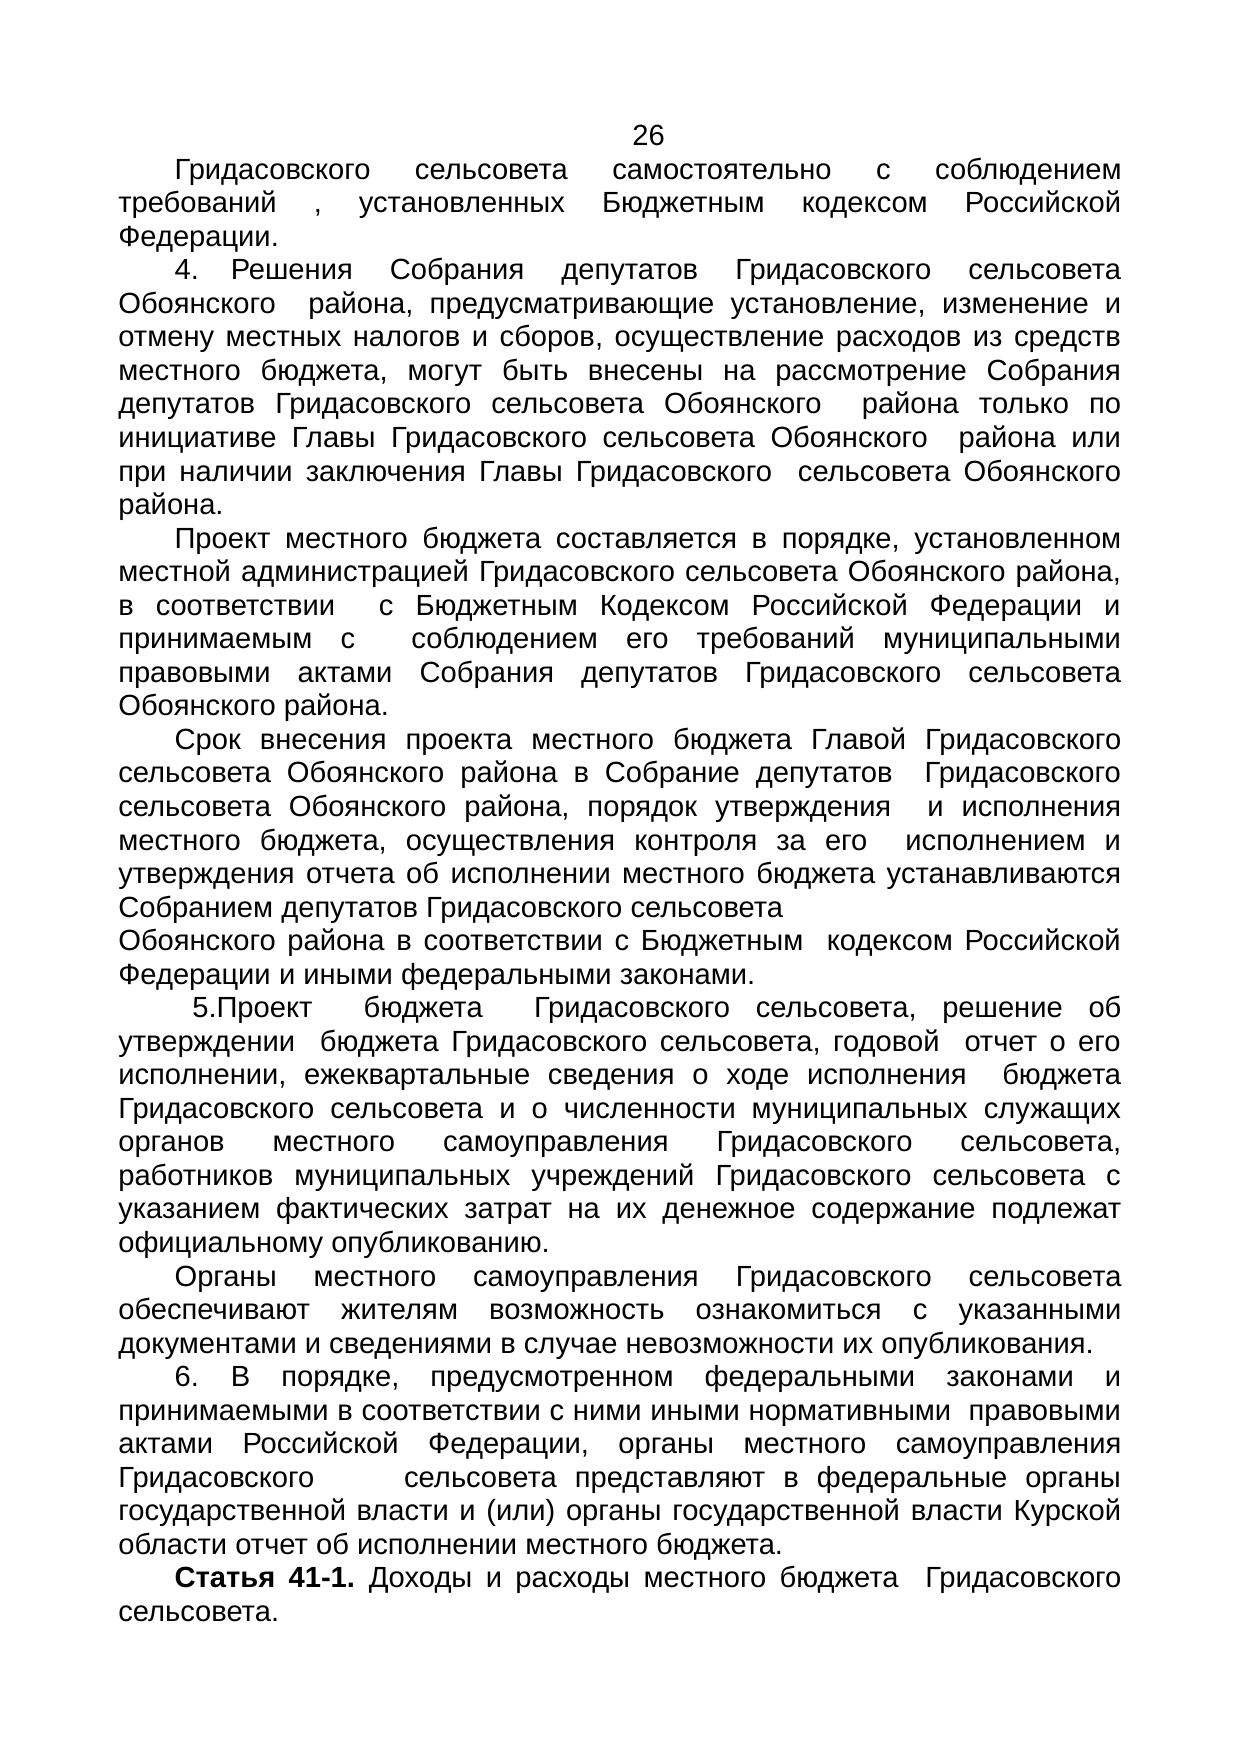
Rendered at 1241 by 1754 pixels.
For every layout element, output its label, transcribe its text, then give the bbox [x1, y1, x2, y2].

text 26 [118, 118, 1122, 152]
list Решения Собрания депутатов Гридасовского сельсовета Обоянского района, предусматривающие установление, изменение и отмену местных налогов и сборов, осуществление расходов из средств местного бюджета, могут быть внесены на рассмотрение Собрания депутатов Гридасовского сельсовета Обоянского района только по инициативе Главы Гридасовского сельсовета Обоянского района или при наличии заключения Главы Гридасовского сельсовета Обоянского района. [118, 252, 1122, 521]
text Гридасовского сельсовета самостоятельно с соблюдением требований , установленных Бюджетным кодексом Российской Федерации. [118, 152, 1122, 252]
list В порядке, предусмотренном федеральными законами и принимаемыми в соответствии с ними иными нормативными правовыми актами Российской Федерации, органы местного самоуправления Гридасовского сельсовета представляют в федеральные органы государственной власти и (или) органы государственной власти Курской области отчет об исполнении местного бюджета. [118, 1359, 1122, 1560]
text Органы местного самоуправления Гридасовского сельсовета обеспечивают жителям возможность ознакомиться с указанными документами и сведениями в случае невозможности их опубликования. [118, 1258, 1122, 1359]
text Обоянского района в соответствии с Бюджетным кодексом Российской Федерации и иными федеральными законами. [118, 923, 1122, 990]
text Проект местного бюджета составляется в порядке, установленном местной администрацией Гридасовского сельсовета Обоянского района, в соответствии с Бюджетным Кодексом Российской Федерации и принимаемым с соблюдением его требований муниципальными правовыми актами Собрания депутатов Гридасовского сельсовета Обоянского района. [118, 521, 1122, 722]
text 5.Проект бюджета Гридасовского сельсовета, решение об утверждении бюджета Гридасовского сельсовета, годовой отчет о его исполнении, ежеквартальные сведения о ходе исполнения бюджета Гридасовского сельсовета и о численности муниципальных служащих органов местного самоуправления Гридасовского сельсовета, работников муниципальных учреждений Гридасовского сельсовета с указанием фактических затрат на их денежное содержание подлежат официальному опубликованию. [118, 990, 1122, 1258]
text Статья 41-1. Доходы и расходы местного бюджета Гридасовского сельсовета. [118, 1560, 1122, 1627]
text Срок внесения проекта местного бюджета Главой Гридасовского сельсовета Обоянского района в Собрание депутатов Гридасовского сельсовета Обоянского района, порядок утверждения и исполнения местного бюджета, осуществления контроля за его исполнением и утверждения отчета об исполнении местного бюджета устанавливаются Собранием депутатов Гридасовского сельсовета [118, 722, 1122, 923]
